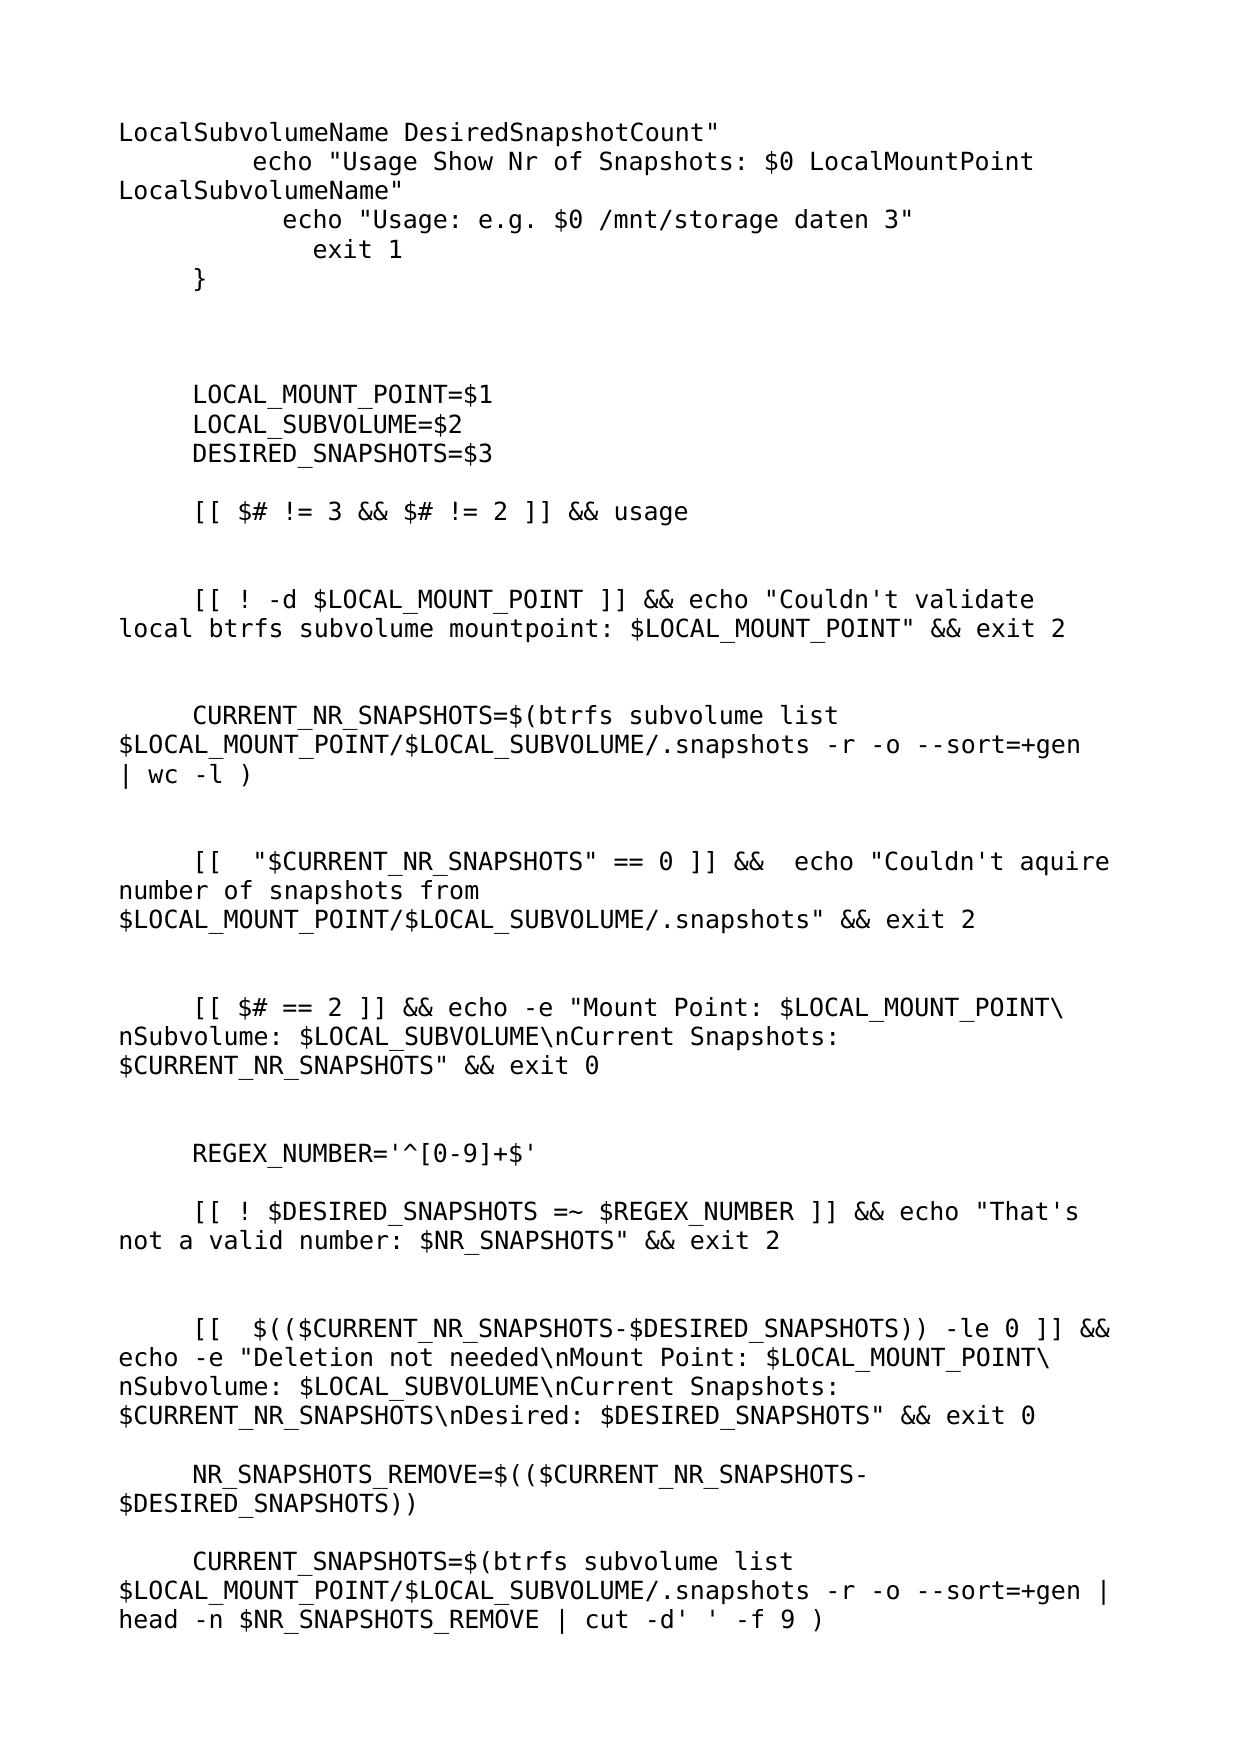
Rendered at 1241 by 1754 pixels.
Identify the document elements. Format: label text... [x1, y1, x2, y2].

text LocalSubvolumeName DesiredSnapshotCount" echo "Usage Show Nr of Snapshots: $0 LocalMountPoint LocalSubvolumeName" echo "Usage: e.g. $0 /mnt/storage daten 3" exit 1 } LOCAL_MOUNT_POINT=$1 LOCAL_SUBVOLUME=$2 DESIRED_SNAPSHOTS=$3 [[ $# != 3 && $# != 2 ]] && usage [[ ! -d $LOCAL_MOUNT_POINT ]] && echo "Couldn't validate local btrfs subvolume mountpoint: $LOCAL_MOUNT_POINT" && exit 2 CURRENT_NR_SNAPSHOTS=$(btrfs subvolume list $LOCAL_MOUNT_POINT/$LOCAL_SUBVOLUME/.snapshots -r -o --sort=+gen | wc -l ) [[ "$CURRENT_NR_SNAPSHOTS" == 0 ]] && echo "Couldn't aquire number of snapshots from $LOCAL_MOUNT_POINT/$LOCAL_SUBVOLUME/.snapshots" && exit 2 [[ $# == 2 ]] && echo -e "Mount Point: $LOCAL_MOUNT_POINT\nSubvolume: $LOCAL_SUBVOLUME\nCurrent Snapshots: $CURRENT_NR_SNAPSHOTS" && exit 0 REGEX_NUMBER='^[0-9]+$' [[ ! $DESIRED_SNAPSHOTS =~ $REGEX_NUMBER ]] && echo "That's not a valid number: $NR_SNAPSHOTS" && exit 2 [[ $(($CURRENT_NR_SNAPSHOTS-$DESIRED_SNAPSHOTS)) -le 0 ]] && echo -e "Deletion not needed\nMount Point: $LOCAL_MOUNT_POINT\nSubvolume: $LOCAL_SUBVOLUME\nCurrent Snapshots: $CURRENT_NR_SNAPSHOTS\nDesired: $DESIRED_SNAPSHOTS" && exit 0 NR_SNAPSHOTS_REMOVE=$(($CURRENT_NR_SNAPSHOTS-$DESIRED_SNAPSHOTS)) CURRENT_SNAPSHOTS=$(btrfs subvolume list $LOCAL_MOUNT_POINT/$LOCAL_SUBVOLUME/.snapshots -r -o --sort=+gen | head -n $NR_SNAPSHOTS_REMOVE | cut -d' ' -f 9 ) [118, 118, 1122, 1635]
